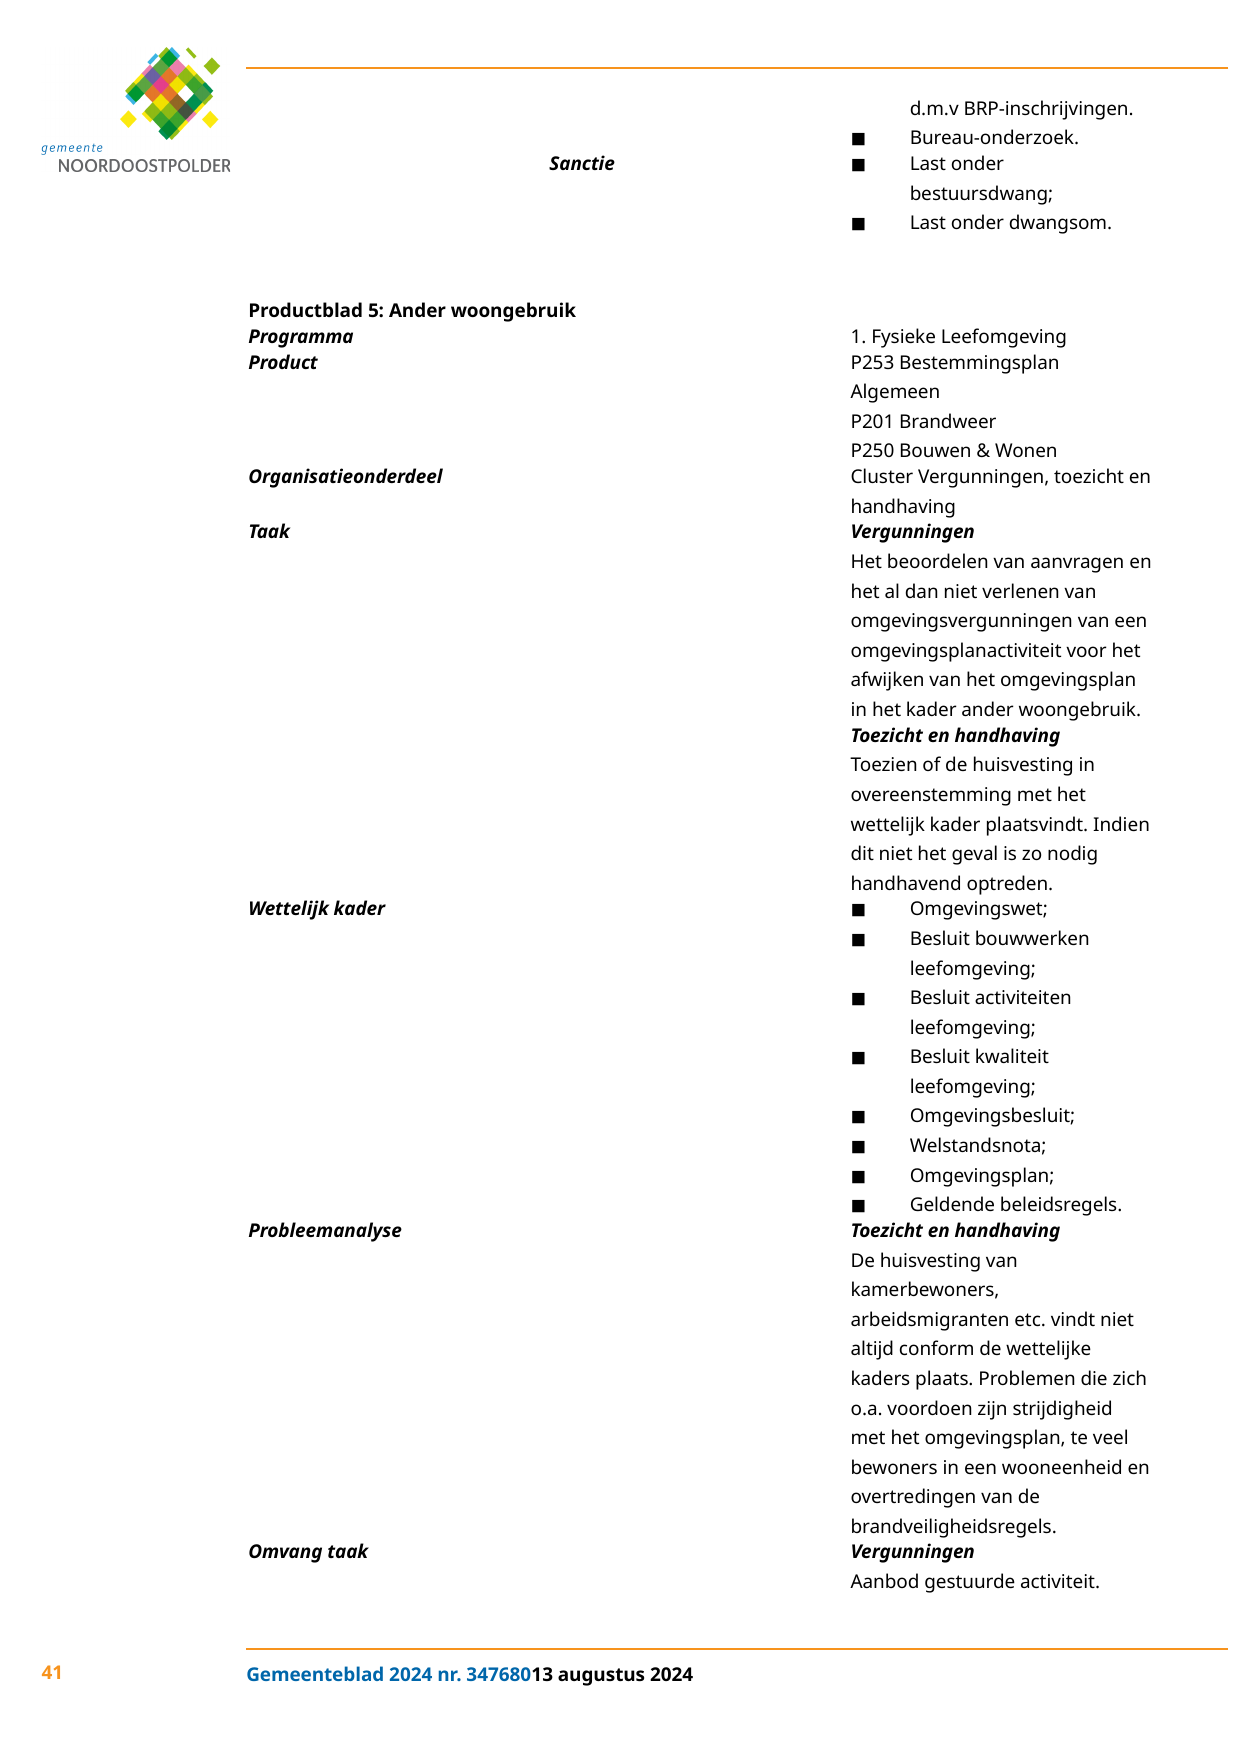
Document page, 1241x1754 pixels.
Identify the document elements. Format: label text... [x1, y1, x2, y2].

table_cell Vergunningen Aanbod gestuurde activiteit. [850, 1539, 1152, 1594]
table_cell Omgevingswet; Besluit bouwwerken leefomgeving; Besluit activiteiten leefomgeving; Besluit kwaliteit leefomgeving; Omgevingsbesluit; Welstandsnota; Omgevingsplan; Geldende beleidsregels. [850, 896, 1152, 1217]
table_cell [248, 95, 549, 235]
table_cell 1. Fysieke Leefomgeving [850, 323, 1152, 349]
table_cell Sanctie [549, 150, 850, 235]
table_header Productblad 5: Ander woongebruik [248, 298, 1152, 323]
table_cell Last onder bestuursdwang; Last onder dwangsom. [850, 150, 1152, 235]
table_cell Probleemanalyse [248, 1217, 850, 1539]
table_cell Vergunningen Het beoordelen van aanvragen en het al dan niet verlenen van omgevingsvergunningen van een omgevingsplanactiviteit voor het afwijken van het omgevingsplan in het kader ander woongebruik. [850, 519, 1152, 722]
table_cell Omvang taak [248, 1539, 850, 1594]
table_cell Organisatieonderdeel [248, 464, 850, 519]
table_cell Toezicht en handhaving De huisvesting van kamerbewoners, arbeidsmigranten etc. vindt niet altijd conform de wettelijke kaders plaats. Problemen die zich o.a. voordoen zijn strijdigheid met het omgevingsplan, te veel bewoners in een wooneenheid en overtredingen van de brandveiligheidsregels. [850, 1217, 1152, 1539]
table_cell Toezicht en handhaving Toezien of de huisvesting in overeenstemming met het wettelijk kader plaatsvindt. Indien dit niet het geval is zo nodig handhavend optreden. [850, 722, 1152, 896]
table_cell Taak [248, 519, 850, 896]
table_cell Wettelijk kader [248, 896, 850, 1217]
table_cell d.m.v BRP-inschrijvingen. Bureau-onderzoek. [850, 95, 1152, 150]
table_cell [549, 95, 850, 150]
table_cell Product [248, 349, 850, 463]
picture [41, 47, 231, 172]
table_cell P253 Bestemmingsplan Algemeen P201 Brandweer P250 Bouwen & Wonen [850, 349, 1152, 463]
table_cell Programma [248, 323, 850, 349]
table_cell Cluster Vergunningen, toezicht en handhaving [850, 464, 1152, 519]
